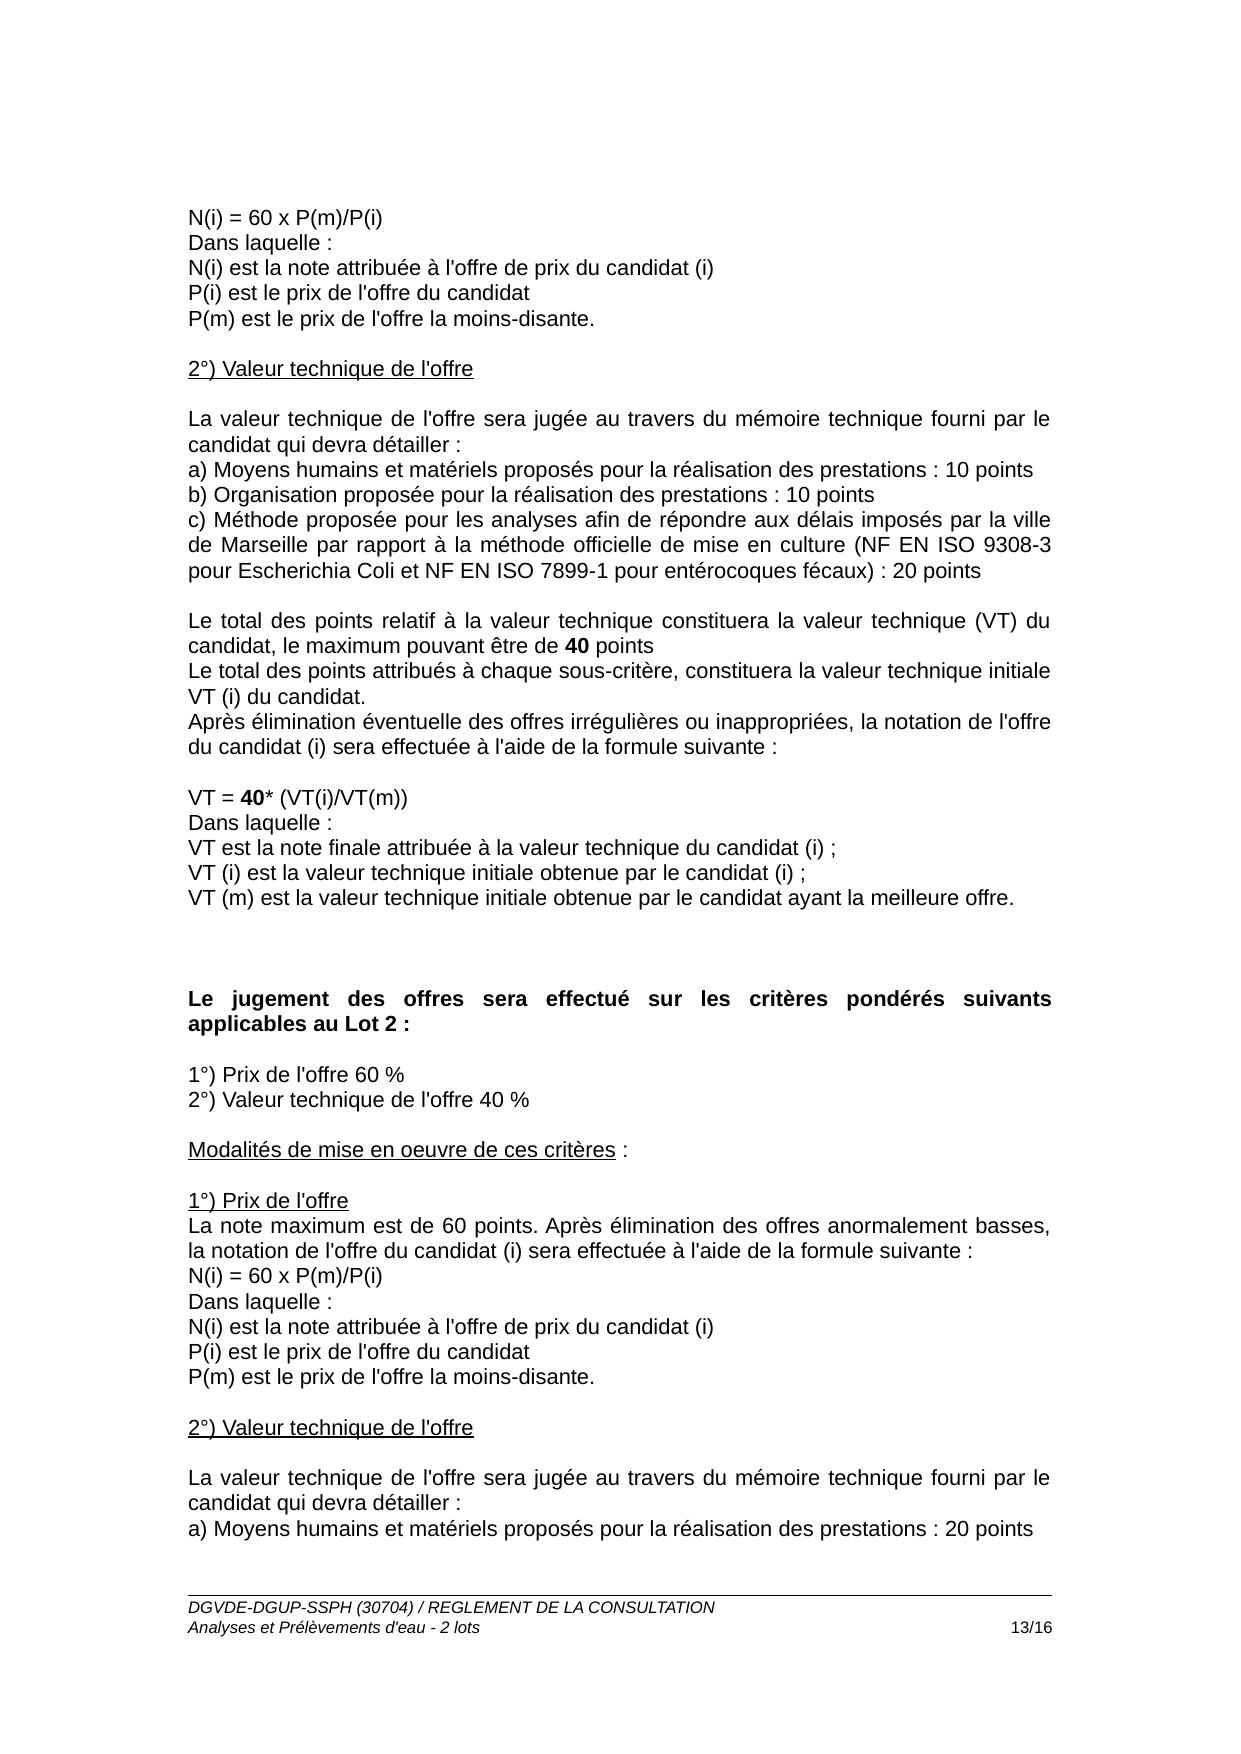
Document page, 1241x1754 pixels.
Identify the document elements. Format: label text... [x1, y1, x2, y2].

text 1°) Prix de l'offre [188, 1188, 1052, 1213]
text Le jugement des offres sera effectué sur les critères pondérés suivants applicables au Lot 2 : [188, 986, 1052, 1036]
text P(i) est le prix de l'offre du candidat [188, 1339, 1052, 1364]
text a) Moyens humains et matériels proposés pour la réalisation des prestations : 20 points [188, 1515, 1052, 1541]
text La note maximum est de 60 points. Après élimination des offres anormalement basses, la notation de l'offre du candidat (i) sera effectuée à l'aide de la formule suivante : [188, 1213, 1052, 1263]
text b) Organisation proposée pour la réalisation des prestations : 10 points [188, 482, 1052, 507]
text N(i) est la note attribuée à l'offre de prix du candidat (i) [188, 1314, 1052, 1339]
text VT (i) est la valeur technique initiale obtenue par le candidat (i) ; [188, 860, 1052, 885]
text VT = 40* (VT(i)/VT(m)) [188, 784, 1052, 809]
text N(i) = 60 x P(m)/P(i) [188, 204, 1052, 230]
text 2°) Valeur technique de l'offre [188, 1414, 1052, 1440]
text Le total des points attribués à chaque sous-critère, constituera la valeur technique initiale VT (i) du candidat. [188, 658, 1052, 709]
text Après élimination éventuelle des offres irrégulières ou inappropriées, la notation de l'offre du candidat (i) sera effectuée à l'aide de la formule suivante : [188, 709, 1052, 759]
text N(i) = 60 x P(m)/P(i) [188, 1263, 1052, 1288]
text VT (m) est la valeur technique initiale obtenue par le candidat ayant la meilleure offre. [188, 885, 1052, 910]
text Le total des points relatif à la valeur technique constituera la valeur technique (VT) du candidat, le maximum pouvant être de 40 points [188, 608, 1052, 658]
text La valeur technique de l'offre sera jugée au travers du mémoire technique fourni par le candidat qui devra détailler : [188, 406, 1052, 457]
text La valeur technique de l'offre sera jugée au travers du mémoire technique fourni par le candidat qui devra détailler : [188, 1465, 1052, 1515]
text Dans laquelle : [188, 809, 1052, 835]
text a) Moyens humains et matériels proposés pour la réalisation des prestations : 10 points [188, 457, 1052, 482]
text Dans laquelle : [188, 230, 1052, 255]
text c) Méthode proposée pour les analyses afin de répondre aux délais imposés par la ville de Marseille par rapport à la méthode officielle de mise en culture (NF EN ISO 9308-3 pour Escherichia Coli et NF EN ISO 7899-1 pour entérocoques fécaux) : 20 points [188, 507, 1052, 583]
text P(i) est le prix de l'offre du candidat [188, 280, 1052, 305]
text 2°) Valeur technique de l'offre [188, 356, 1052, 381]
text VT est la note finale attribuée à la valeur technique du candidat (i) ; [188, 835, 1052, 860]
text 2°) Valeur technique de l'offre 40 % [188, 1087, 1052, 1112]
text 1°) Prix de l'offre 60 % [188, 1062, 1052, 1087]
text Modalités de mise en oeuvre de ces critères : [188, 1137, 1052, 1162]
text P(m) est le prix de l'offre la moins-disante. [188, 305, 1052, 331]
text Dans laquelle : [188, 1288, 1052, 1314]
text P(m) est le prix de l'offre la moins-disante. [188, 1364, 1052, 1389]
text N(i) est la note attribuée à l'offre de prix du candidat (i) [188, 255, 1052, 280]
